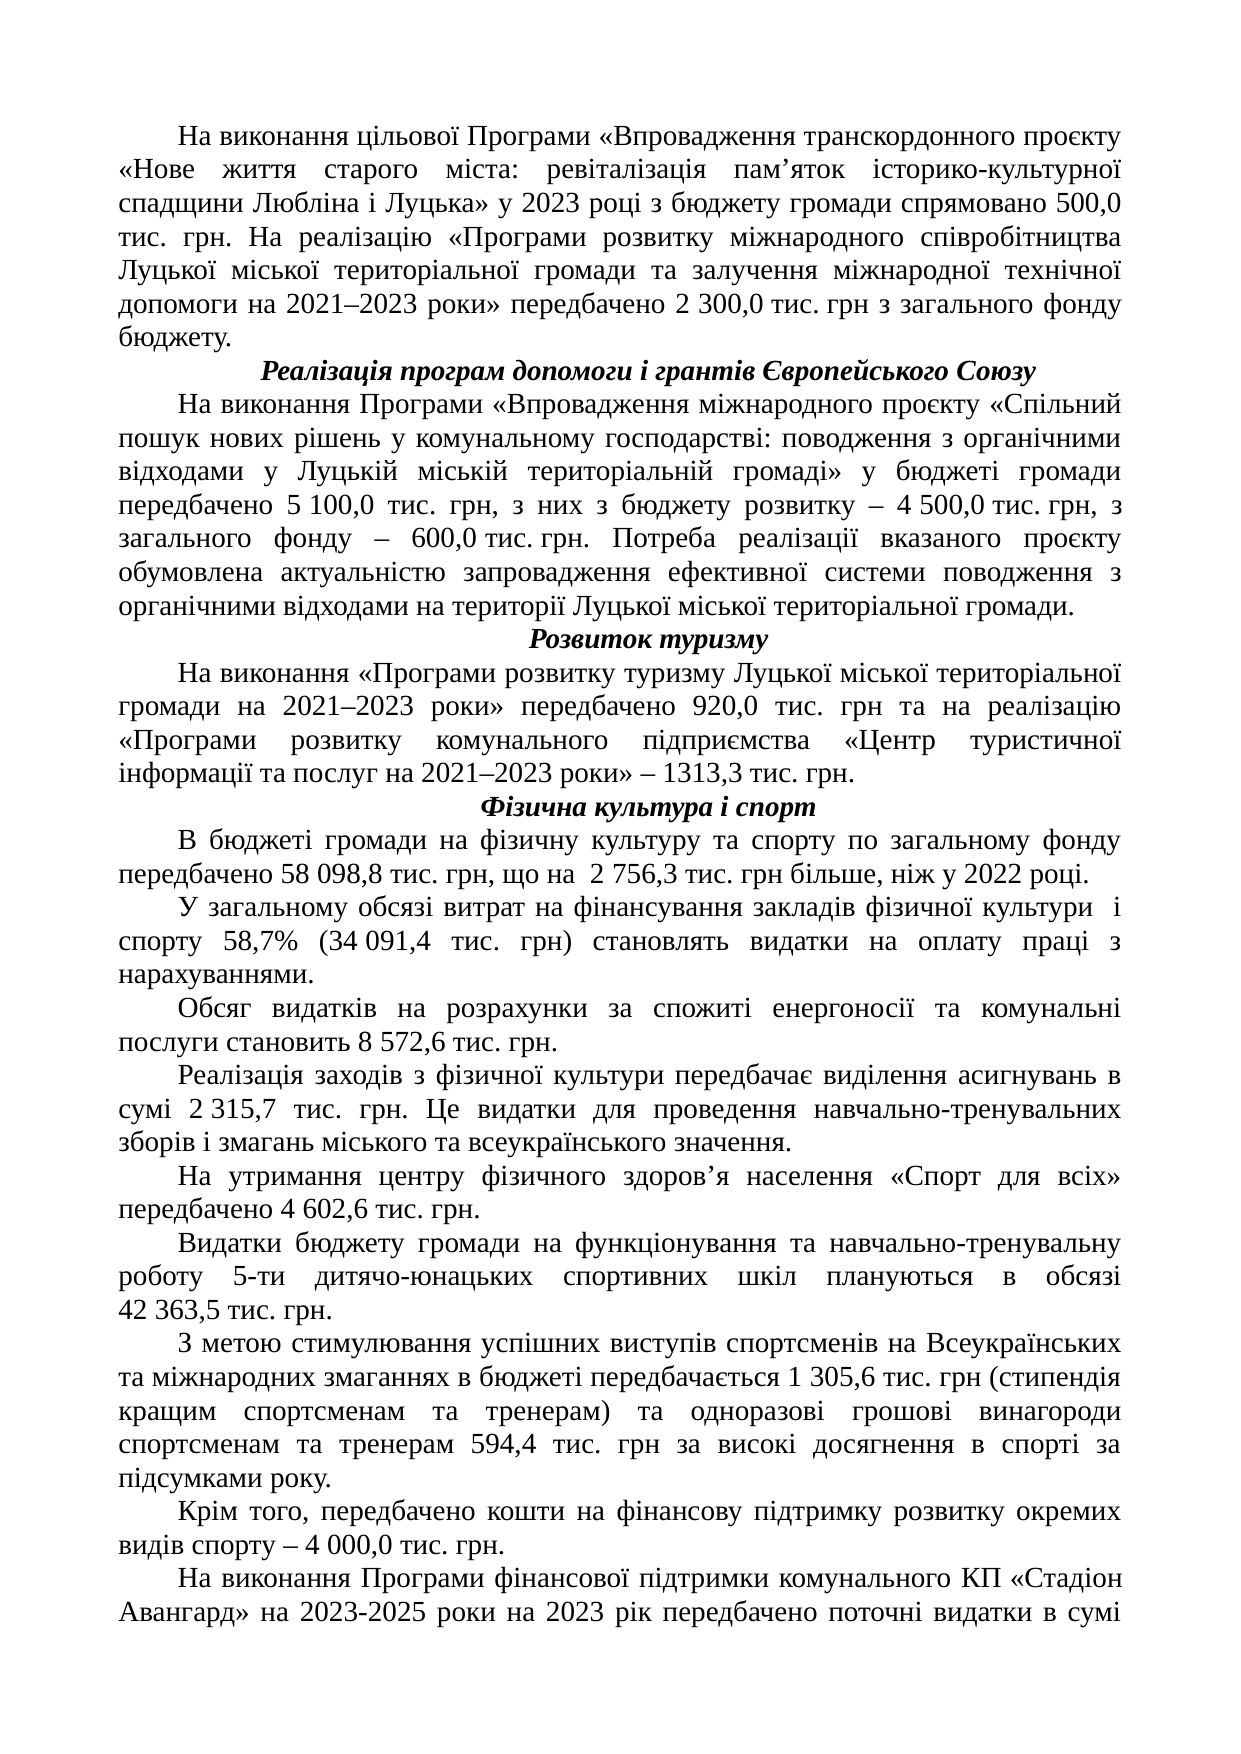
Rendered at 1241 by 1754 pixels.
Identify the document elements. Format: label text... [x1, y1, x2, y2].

text З метою стимулювання успішних виступів спортсменів на Всеукраїнських та міжнародних змаганнях в бюджеті передбачається 1 305,6 тис. грн (стипендія кращим спортсменам та тренерам) та одноразові грошові винагороди спортсменам та тренерам 594,4 тис. грн за високі досягнення в спорті за підсумками року. [118, 1326, 1122, 1493]
text На виконання «Програми розвитку туризму Луцької міської територіальної громади на 2021–2023 роки» передбачено 920,0 тис. грн та на реалізацію «Програми розвитку комунального підприємства «Центр туристичної інформації та послуг на 2021–2023 роки» – 1313,3 тис. грн. [118, 655, 1122, 789]
text На виконання Програми «Впровадження міжнародного проєкту «Спільний пошук нових рішень у комунальному господарстві: поводження з органічними відходами у Луцькій міській територіальній громаді» у бюджеті громади передбачено 5 100,0 тис. грн, з них з бюджету розвитку – 4 500,0 тис. грн, з загального фонду – 600,0 тис. грн. Потреба реалізації вказаного проєкту обумовлена актуальністю запровадження ефективної системи поводження з органічними відходами на території Луцької міської територіальної громади. [118, 386, 1122, 621]
text Реалізація заходів з фізичної культури передбачає виділення асигнувань в сумі 2 315,7 тис. грн. Це видатки для проведення навчально-тренувальних зборів і змагань міського та всеукраїнського значення. [118, 1057, 1122, 1158]
text Обсяг видатків на розрахунки за спожиті енергоносії та комунальні послуги становить 8 572,6 тис. грн. [118, 990, 1122, 1057]
text Видатки бюджету громади на функціонування та навчально-тренувальну роботу 5-ти дитячо-юнацьких спортивних шкіл плануються в обсязі 42 363,5 тис. грн. [118, 1225, 1122, 1326]
text Фізична культура і спорт [118, 789, 1122, 822]
text В бюджеті громади на фізичну культуру та спорту по загальному фонду передбачено 58 098,8 тис. грн, що на 2 756,3 тис. грн більше, ніж у 2022 році. [118, 822, 1122, 889]
text Розвиток туризму [118, 621, 1122, 655]
text Реалізація програм допомоги і грантів Європейського Союзу [118, 353, 1122, 386]
text На утримання центру фізичного здоров’я населення «Спорт для всіх» передбачено 4 602,6 тис. грн. [118, 1158, 1122, 1225]
text На виконання цільової Програми «Впровадження транскордонного проєкту «Нове життя старого міста: ревіталізація пам’яток історико-культурної спадщини Любліна і Луцька» у 2023 році з бюджету громади спрямовано 500,0 тис. грн. На реалізацію «Програми розвитку міжнародного співробітництва Луцької міської територіальної громади та залучення міжнародної технічної допомоги на 2021–2023 роки» передбачено 2 300,0 тис. грн з загального фонду бюджету. [118, 118, 1122, 353]
text Крім того, передбачено кошти на фінансову підтримку розвитку окремих видів спорту – 4 000,0 тис. грн. [118, 1493, 1122, 1560]
text У загальному обсязі витрат на фінансування закладів фізичної культури і спорту 58,7% (34 091,4 тис. грн) становлять видатки на оплату праці з нарахуваннями. [118, 889, 1122, 990]
text На виконання Програми фінансової підтримки комунального КП «Стадіон Авангард» на 2023-2025 роки на 2023 рік передбачено поточні видатки в сумі [118, 1560, 1122, 1627]
